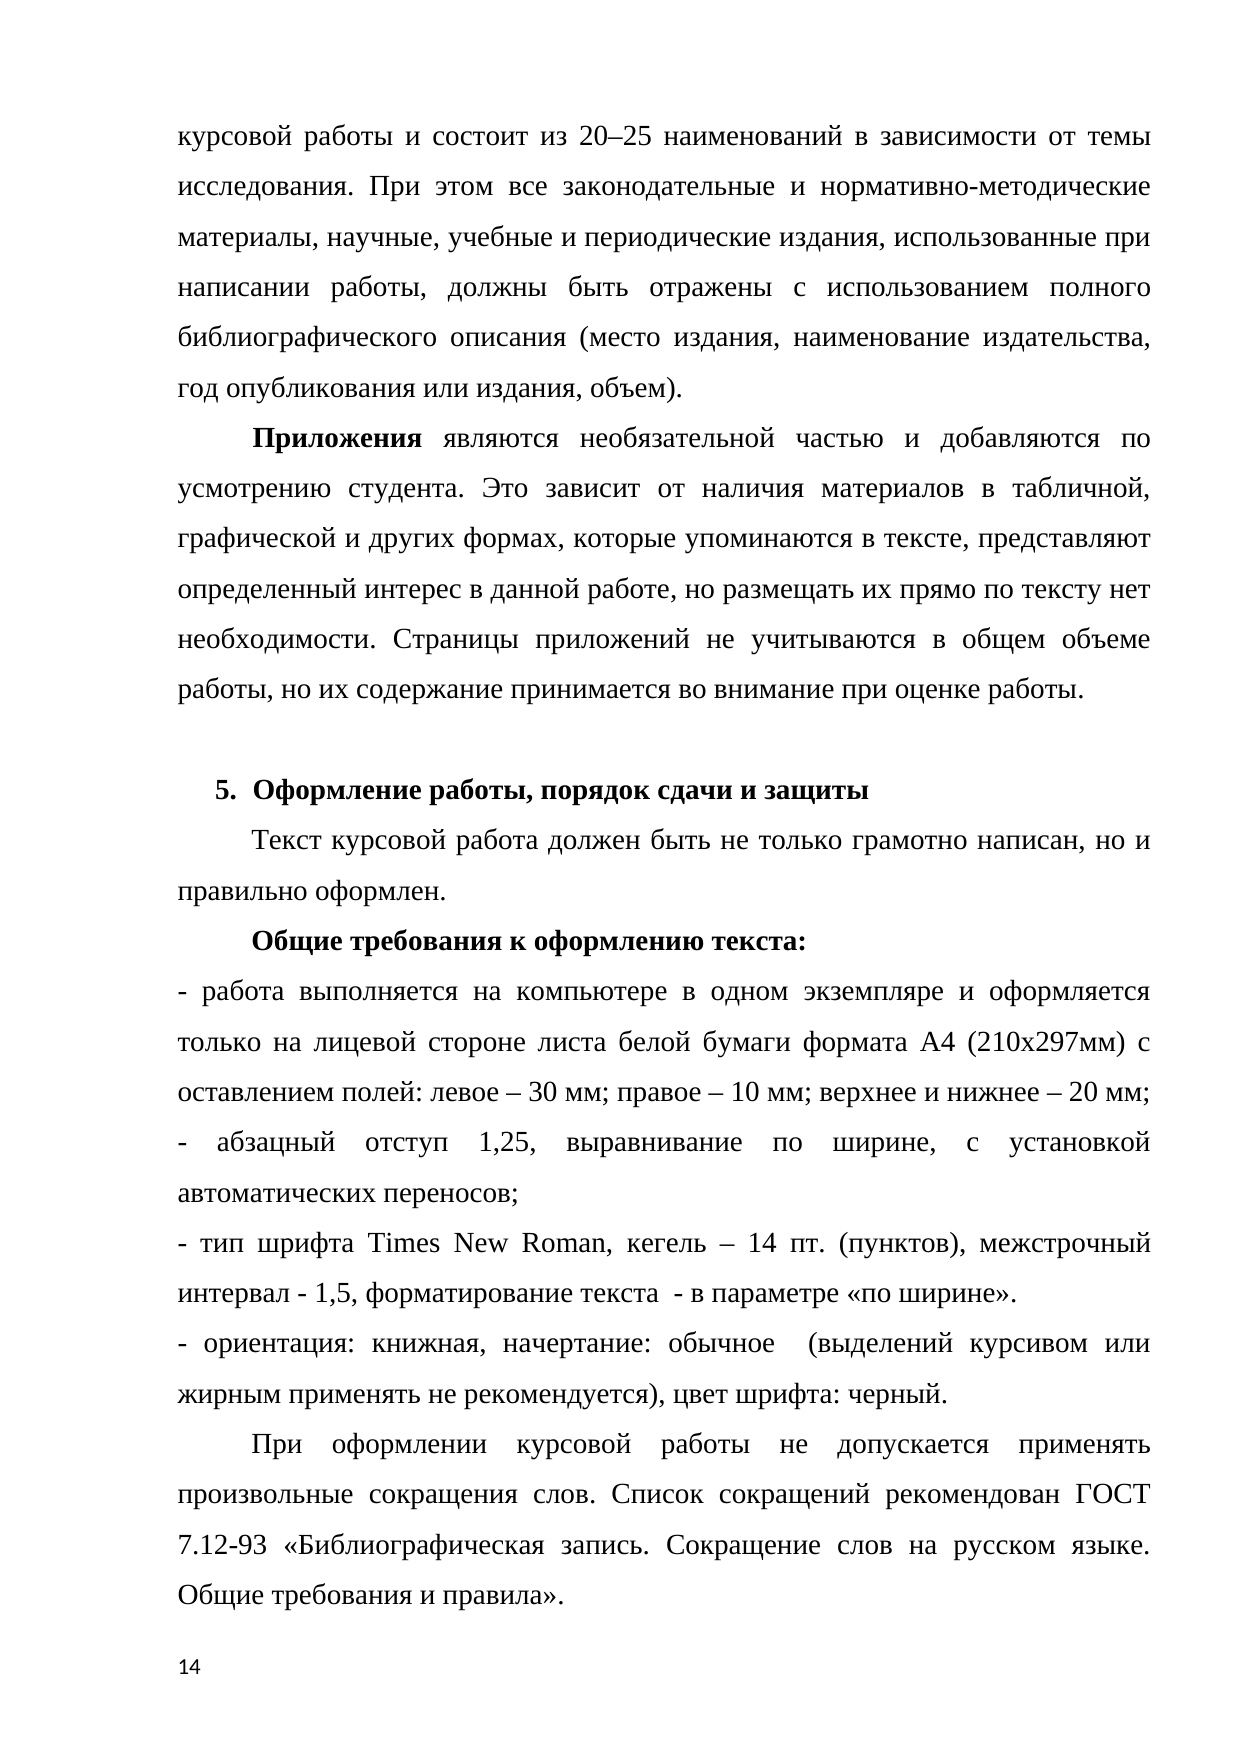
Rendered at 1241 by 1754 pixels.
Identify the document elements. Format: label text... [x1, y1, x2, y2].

text Общие требования к оформлению текста: [177, 923, 1152, 957]
text Приложения являются необязательной частью и добавляются по усмотрению студента. Это зависит от наличия материалов в табличной, графической и других формах, которые упоминаются в тексте, представляют определенный интерес в данной работе, но размещать их прямо по тексту нет необходимости. Страницы приложений не учитываются в общем объеме работы, но их содержание принимается во внимание при оценке работы. [177, 420, 1152, 705]
text курсовой работы и состоит из 20–25 наименований в зависимости от темы исследования. При этом все законодательные и нормативно-методические материалы, научные, учебные и периодические издания, использованные при написании работы, должны быть отражены с использованием полного библиографического описания (место издания, наименование издательства, год опубликования или издания, объем). [177, 118, 1152, 403]
text Текст курсовой работа должен быть не только грамотно написан, но и правильно оформлен. [177, 822, 1152, 906]
list Оформление работы, порядок сдачи и защиты [215, 772, 1152, 806]
text - абзацный отступ 1,25, выравнивание по ширине, с установкой автоматических переносов; [177, 1124, 1152, 1208]
text - ориентация: книжная, начертание: обычное (выделений курсивом или жирным применять не рекомендуется), цвет шрифта: черный. [177, 1326, 1152, 1409]
text - работа выполняется на компьютере в одном экземпляре и оформляется только на лицевой стороне листа белой бумаги формата А4 (210х297мм) с оставлением полей: левое – 30 мм; правое – 10 мм; верхнее и нижнее – 20 мм; [177, 973, 1152, 1108]
text - тип шрифта Times New Roman, кегель – 14 пт. (пунктов), межстрочный интервал - 1,5, форматирование текста - в параметре «по ширине». [177, 1225, 1152, 1309]
text При оформлении курсовой работы не допускается применять произвольные сокращения слов. Список сокращений рекомендован ГОСТ 7.12-93 «Библиографическая запись. Сокращение слов на русском языке. Общие требования и правила». [177, 1426, 1152, 1611]
